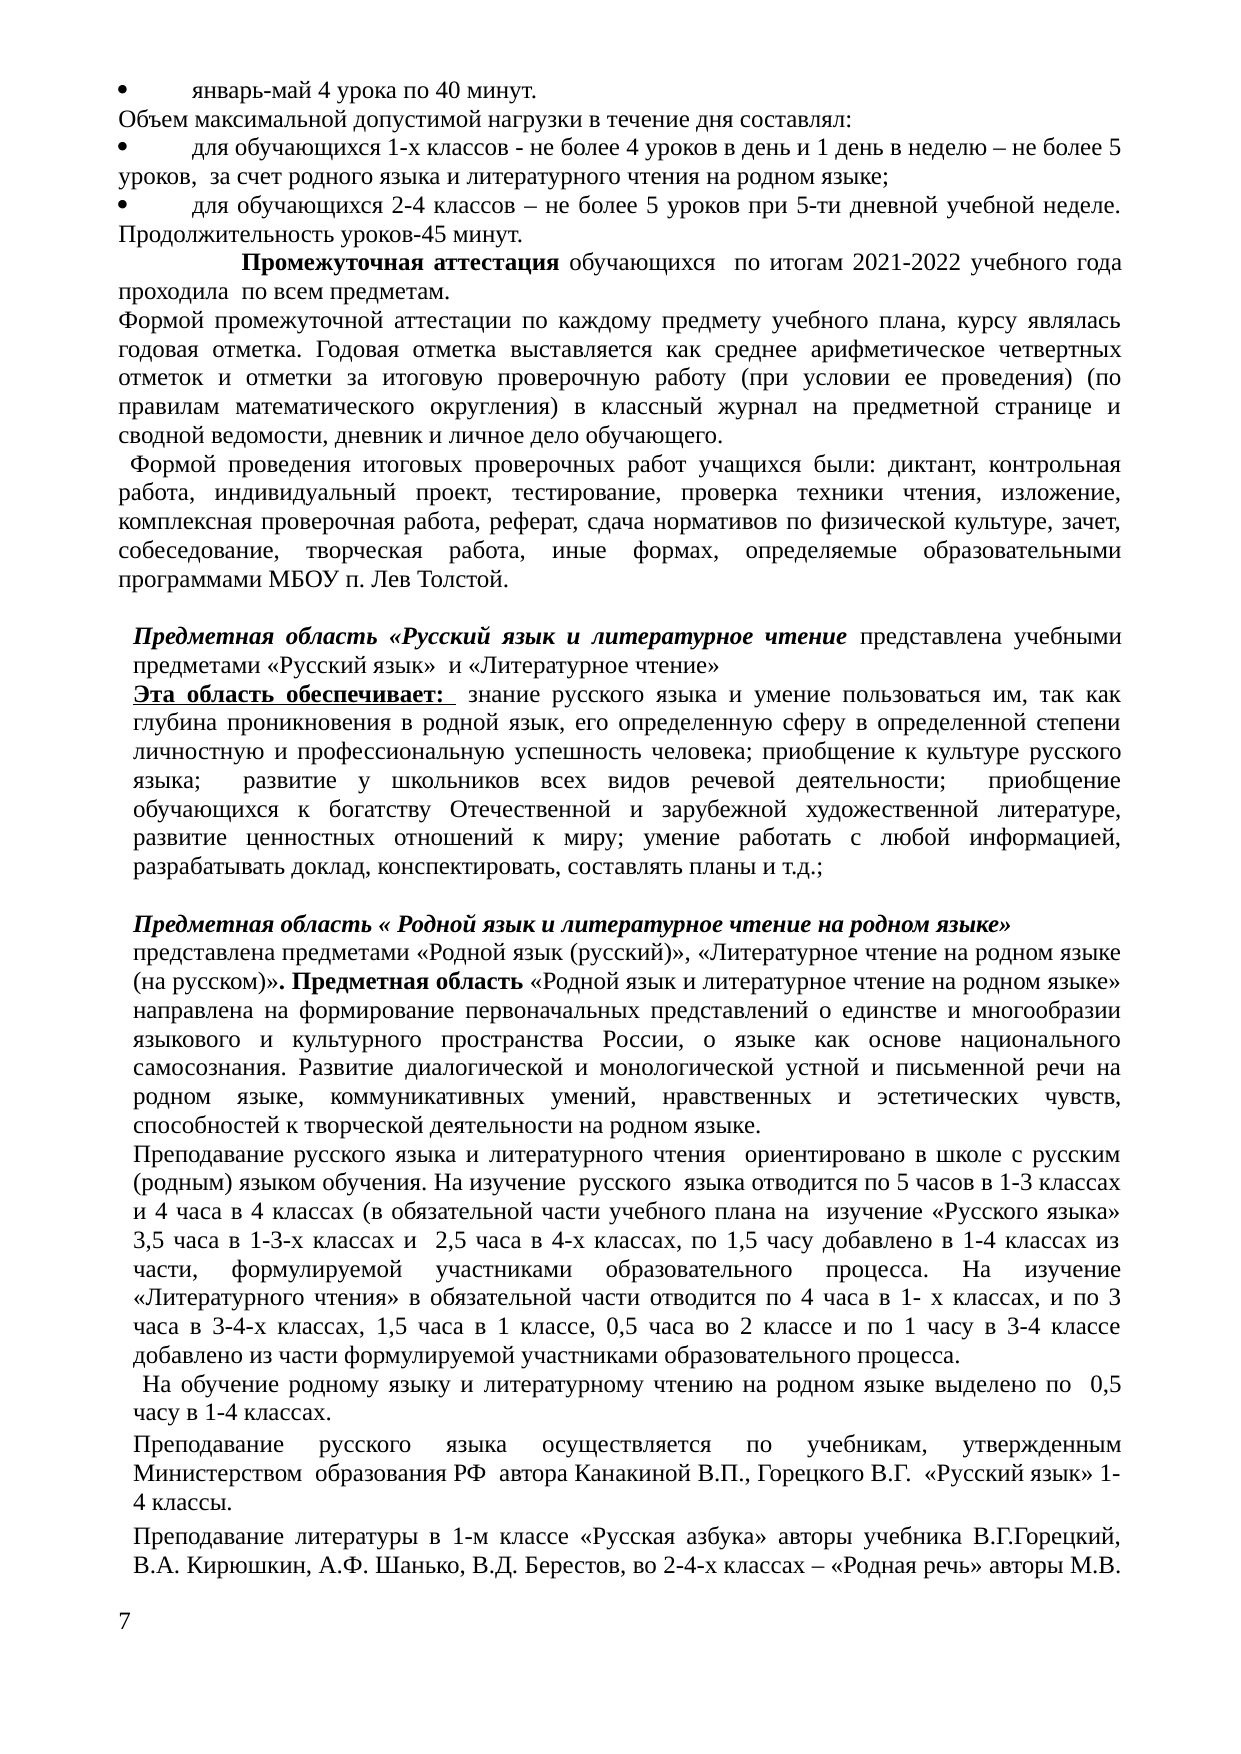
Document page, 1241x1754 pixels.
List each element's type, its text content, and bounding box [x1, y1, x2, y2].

list для обучающихся 2-4 классов – не более 5 уроков при 5-ти дневной учебной неделе. Продолжительность уроков-45 минут. [118, 190, 1122, 247]
text Предметная область «Русский язык и литературное чтение представлена учебными предметами «Русский язык» и «Литературное чтение» [133, 621, 1122, 679]
text Преподавание русского языка осуществляется по учебникам, утвержденным Министерством образования РФ автора Канакиной В.П., Горецкого В.Г. «Русский язык» 1-4 классы. [133, 1429, 1122, 1515]
list январь-май 4 урока по 40 минут. [118, 75, 1122, 104]
text Преподавание литературы в 1-м классе «Русская азбука» авторы учебника В.Г.Горецкий, В.А. Кирюшкин, А.Ф. Шанько, В.Д. Берестов, во 2-4-х классах – «Родная речь» авторы М.В. [133, 1521, 1122, 1579]
text Формой проведения итоговых проверочных работ учащихся были: диктант, контрольная работа, индивидуальный проект, тестирование, проверка техники чтения, изложение, комплексная проверочная работа, реферат, сдача нормативов по физической культуре, зачет, собеседование, творческая работа, иные формах, определяемые образовательными программами МБОУ п. Лев Толстой. [118, 449, 1122, 592]
list для обучающихся 1-х классов - не более 4 уроков в день и 1 день в неделю – не более 5 уроков, за счет родного языка и литературного чтения на родном языке; [118, 132, 1122, 190]
text Формой промежуточной аттестации по каждому предмету учебного плана, курсу являлась годовая отметка. Годовая отметка выставляется как среднее арифметическое четвертных отметок и отметки за итоговую проверочную работу (при условии ее проведения) (по правилам математического округления) в классный журнал на предметной странице и сводной ведомости, дневник и личное дело обучающего. [118, 305, 1122, 449]
text Промежуточная аттестация обучающихся по итогам 2021-2022 учебного года проходила по всем предметам. [118, 247, 1122, 305]
text Преподавание русского языка и литературного чтения ориентировано в школе с русским (родным) языком обучения. На изучение русского языка отводится по 5 часов в 1-3 классах и 4 часа в 4 классах (в обязательной части учебного плана на изучение «Русского языка» 3,5 часа в 1-3-х классах и 2,5 часа в 4-х классах, по 1,5 часу добавлено в 1-4 классах из части, формулируемой участниками образовательного процесса. На изучение «Литературного чтения» в обязательной части отводится по 4 часа в 1- х классах, и по 3 часа в 3-4-х классах, 1,5 часа в 1 классе, 0,5 часа во 2 классе и по 1 часу в 3-4 классе добавлено из части формулируемой участниками образовательного процесса. [133, 1139, 1122, 1369]
text Эта область обеспечивает: знание русского языка и умение пользоваться им, так как глубина проникновения в родной язык, его определенную сферу в определенной степени личностную и профессиональную успешность человека; приобщение к культуре русского языка; развитие у школьников всех видов речевой деятельности; приобщение обучающихся к богатству Отечественной и зарубежной художественной литературе, развитие ценностных отношений к миру; умение работать с любой информацией, разрабатывать доклад, конспектировать, составлять планы и т.д.; [133, 679, 1122, 880]
text Объем максимальной допустимой нагрузки в течение дня составлял: [118, 104, 1122, 132]
text На обучение родному языку и литературному чтению на родном языке выделено по 0,5 часу в 1-4 классах. [133, 1369, 1122, 1426]
text Предметная область « Родной язык и литературное чтение на родном языке» [133, 909, 1122, 937]
text представлена предметами «Родной язык (русский)», «Литературное чтение на родном языке (на русском)». Предметная область «Родной язык и литературное чтение на родном языке» направлена на формирование первоначальных представлений о единстве и многообразии языкового и культурного пространства России, о языке как основе национального самосознания. Развитие диалогической и монологической устной и письменной речи на родном языке, коммуникативных умений, нравственных и эстетических чувств, способностей к творческой деятельности на родном языке. [133, 937, 1122, 1139]
